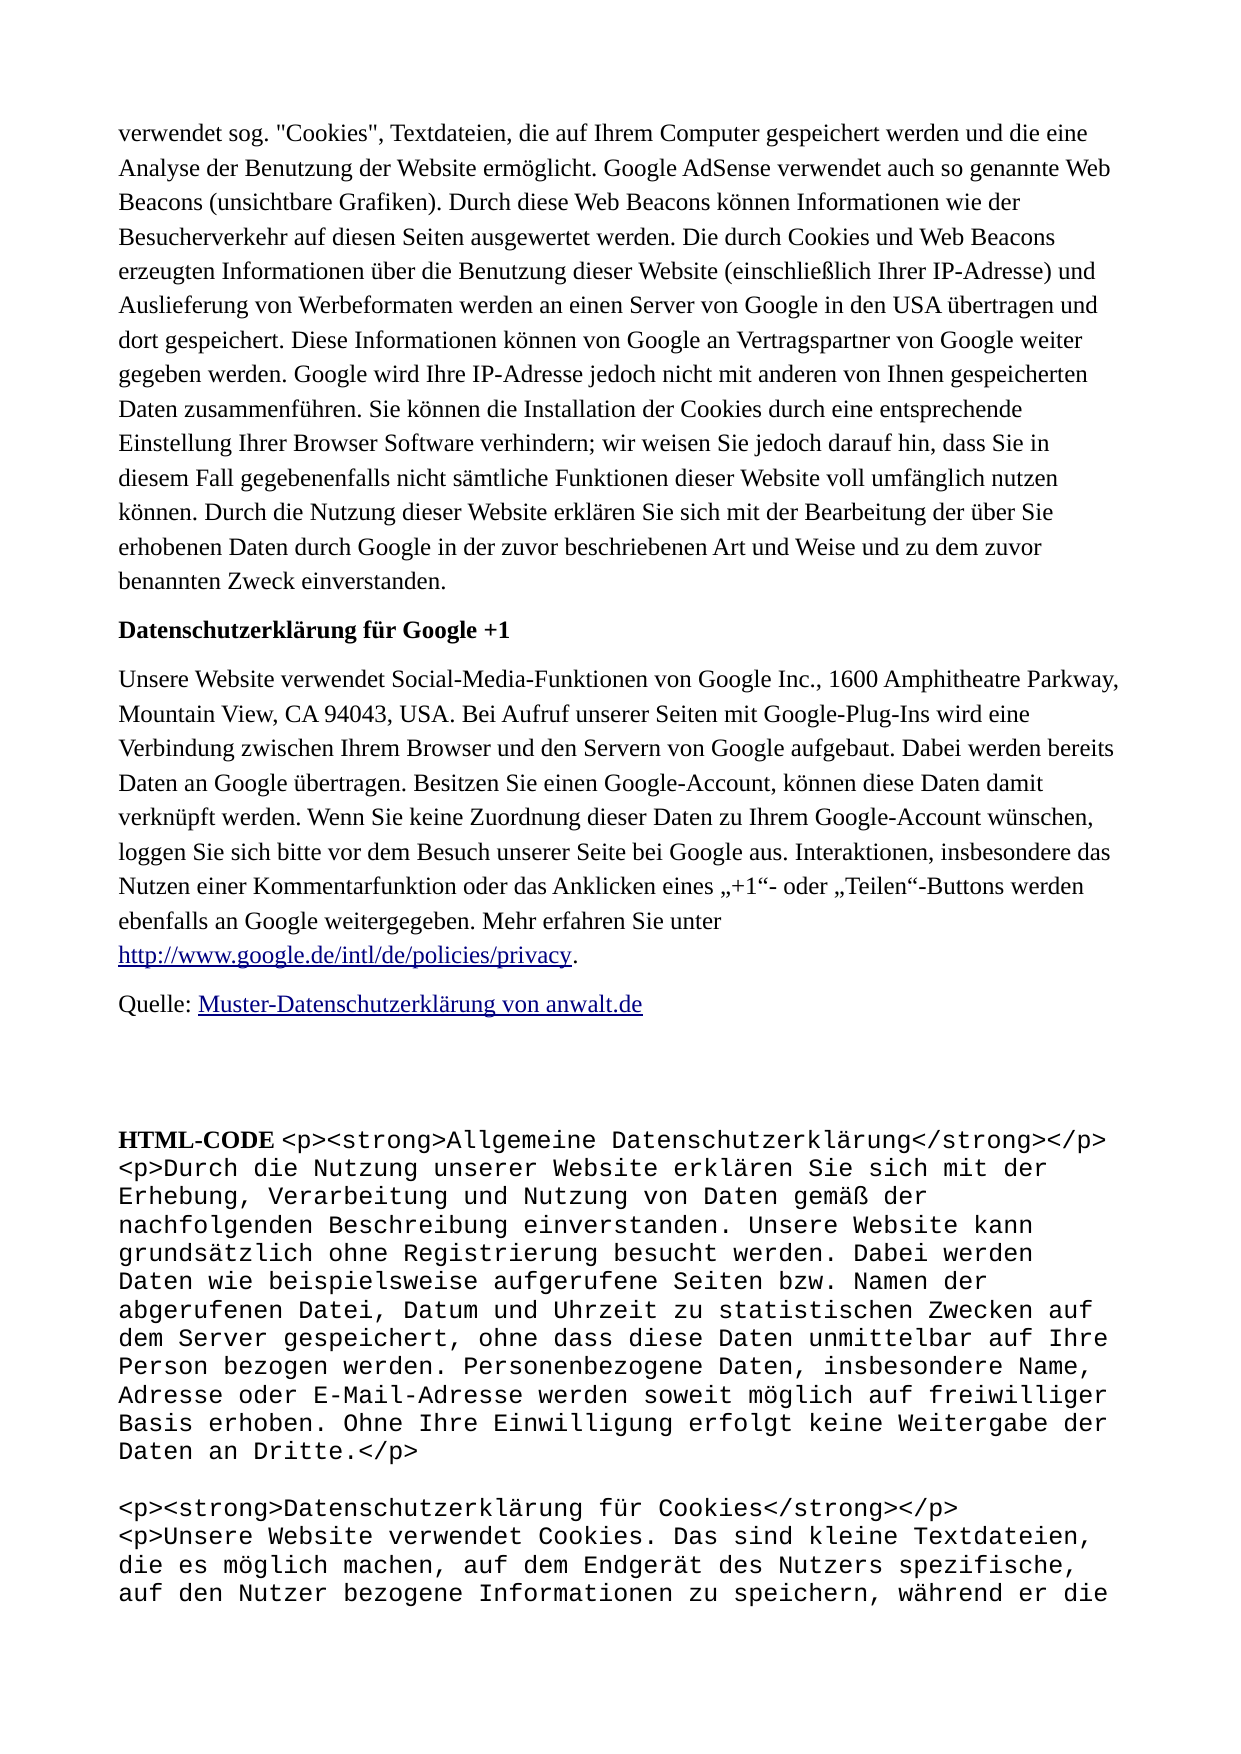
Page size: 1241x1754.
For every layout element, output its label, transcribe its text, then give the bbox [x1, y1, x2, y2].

text Quelle: Muster-Datenschutzerklärung von anwalt.de [118, 989, 1122, 1018]
text HTML-CODE <p><strong>Allgemeine Datenschutzerklärung</strong></p> <p>Durch die Nutzung unserer Website erklären Sie sich mit der Erhebung, Verarbeitung und Nutzung von Daten gemäß der nachfolgenden Beschreibung einverstanden. Unsere Website kann grundsätzlich ohne Registrierung besucht werden. Dabei werden Daten wie beispielsweise aufgerufene Seiten bzw. Namen der abgerufenen Datei, Datum und Uhrzeit zu statistischen Zwecken auf dem Server gespeichert, ohne dass diese Daten unmittelbar auf Ihre Person bezogen werden. Personenbezogene Daten, insbesondere Name, Adresse oder E-Mail-Adresse werden soweit möglich auf freiwilliger Basis erhoben. Ohne Ihre Einwilligung erfolgt keine Weitergabe der Daten an Dritte.</p> <p><strong>Datenschutzerklärung für Cookies</strong></p> <p>Unsere Website verwendet Cookies. Das sind kleine Textdateien, die es möglich machen, auf dem Endgerät des Nutzers spezifische, auf den Nutzer bezogene Informationen zu speichern, während er die [118, 1125, 1122, 1609]
text Datenschutzerklärung für Google +1 [118, 615, 1122, 644]
text Unsere Website verwendet Social-Media-Funktionen von Google Inc., 1600 Amphitheatre Parkway, Mountain View, CA 94043, USA. Bei Aufruf unserer Seiten mit Google-Plug-Ins wird eine Verbindung zwischen Ihrem Browser und den Servern von Google aufgebaut. Dabei werden bereits Daten an Google übertragen. Besitzen Sie einen Google-Account, können diese Daten damit verknüpft werden. Wenn Sie keine Zuordnung dieser Daten zu Ihrem Google-Account wünschen, loggen Sie sich bitte vor dem Besuch unserer Seite bei Google aus. Interaktionen, insbesondere das Nutzen einer Kommentarfunktion oder das Anklicken eines „+1“- oder „Teilen“-Buttons werden ebenfalls an Google weitergegeben. Mehr erfahren Sie unter http://www.google.de/intl/de/policies/privacy. [118, 664, 1122, 969]
text verwendet sog. "Cookies", Textdateien, die auf Ihrem Computer gespeichert werden und die eine Analyse der Benutzung der Website ermöglicht. Google AdSense verwendet auch so genannte Web Beacons (unsichtbare Grafiken). Durch diese Web Beacons können Informationen wie der Besucherverkehr auf diesen Seiten ausgewertet werden. Die durch Cookies und Web Beacons erzeugten Informationen über die Benutzung dieser Website (einschließlich Ihrer IP-Adresse) und Auslieferung von Werbeformaten werden an einen Server von Google in den USA übertragen und dort gespeichert. Diese Informationen können von Google an Vertragspartner von Google weiter gegeben werden. Google wird Ihre IP-Adresse jedoch nicht mit anderen von Ihnen gespeicherten Daten zusammenführen. Sie können die Installation der Cookies durch eine entsprechende Einstellung Ihrer Browser Software verhindern; wir weisen Sie jedoch darauf hin, dass Sie in diesem Fall gegebenenfalls nicht sämtliche Funktionen dieser Website voll umfänglich nutzen können. Durch die Nutzung dieser Website erklären Sie sich mit der Bearbeitung der über Sie erhobenen Daten durch Google in der zuvor beschriebenen Art und Weise und zu dem zuvor benannten Zweck einverstanden. [118, 118, 1122, 595]
